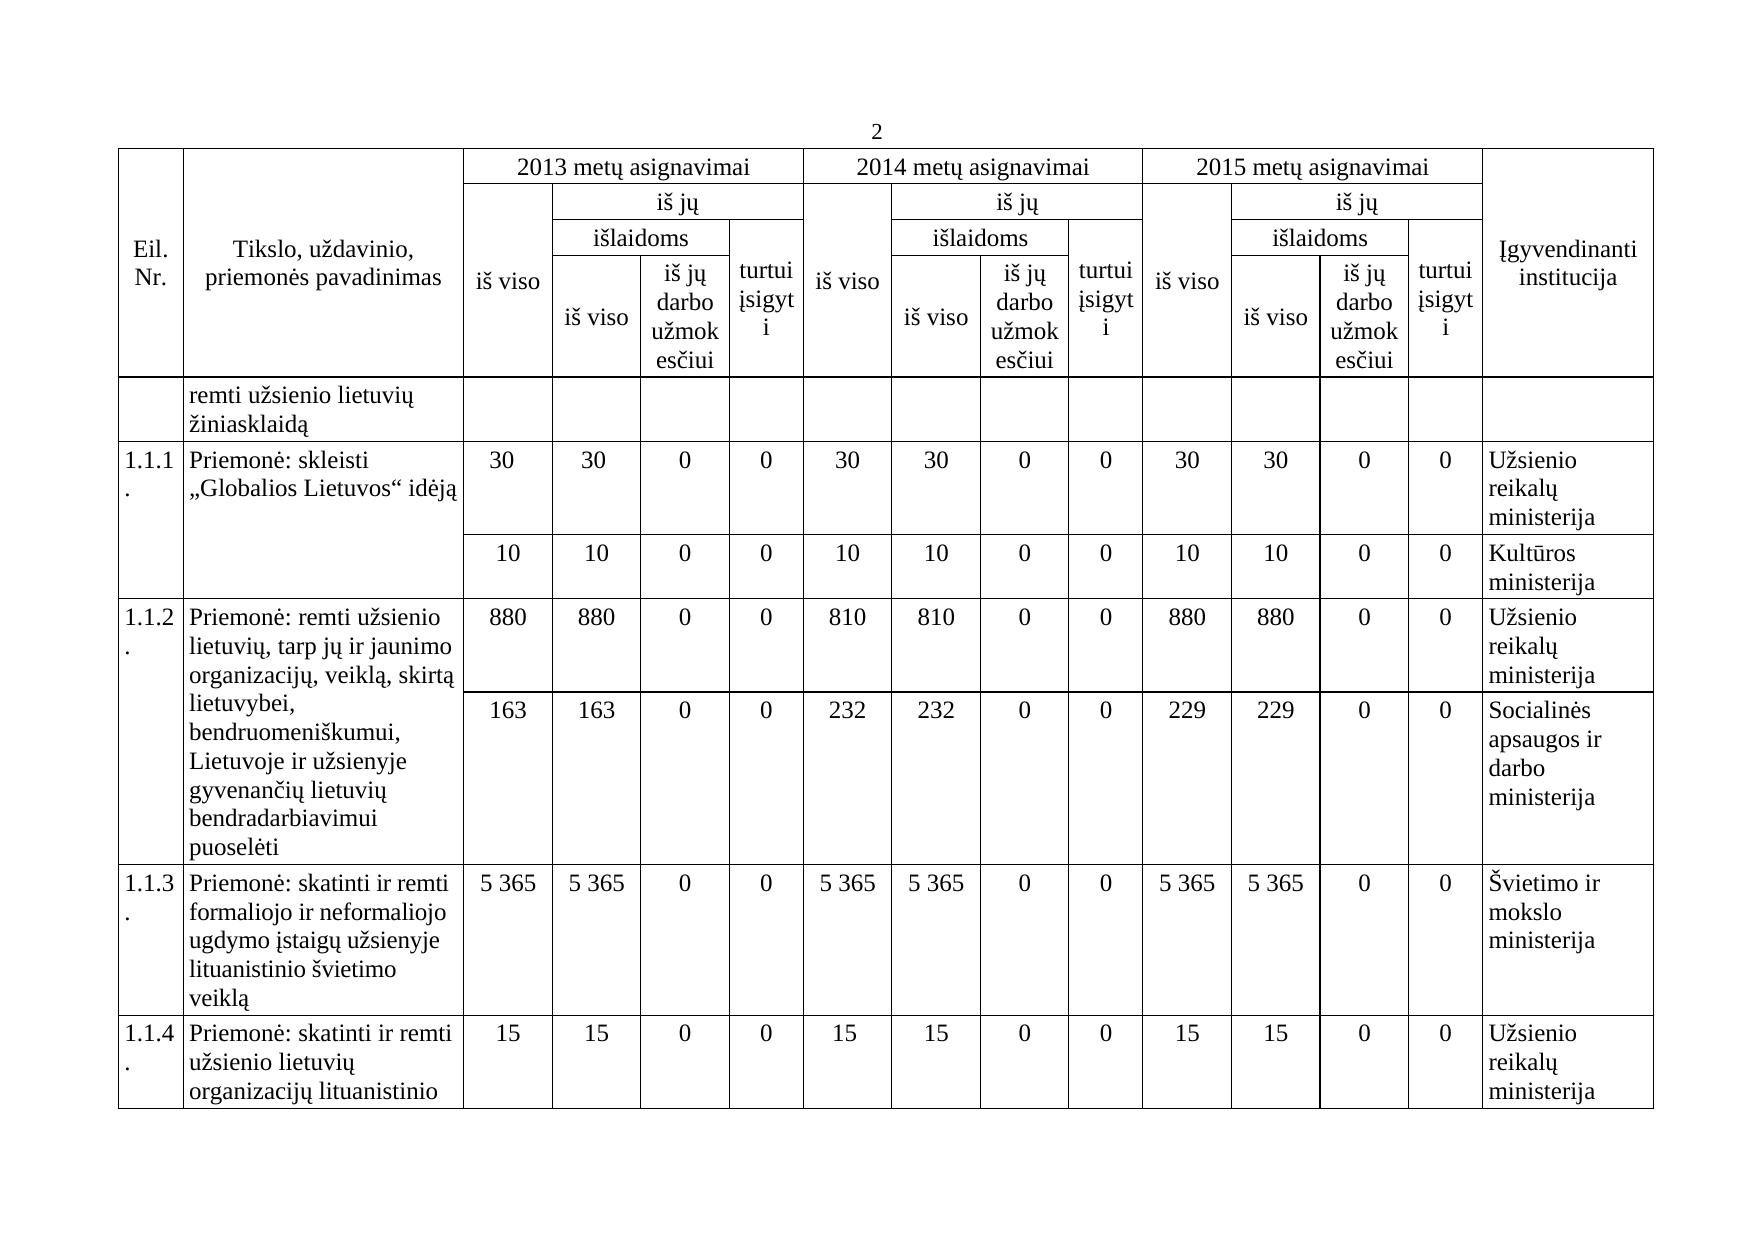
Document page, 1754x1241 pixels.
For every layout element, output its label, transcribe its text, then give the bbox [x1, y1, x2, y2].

table_cell 0 [981, 1016, 1068, 1108]
table_cell 0 [1321, 442, 1408, 534]
table_cell 10 [1143, 535, 1231, 598]
table_cell [641, 378, 729, 441]
table_cell 810 [892, 599, 980, 691]
table_cell 0 [981, 693, 1068, 864]
table_cell 880 [1232, 599, 1319, 691]
table_cell Priemonė: remti užsienio lietuvių, tarp jų ir jaunimo organizacijų, veiklą, skirtą lietuvybei, bendruomeniškumui, Lietuvoje ir užsienyje gyvenančių lietuvių bendradarbiavimui puoselėti [184, 599, 463, 864]
table_cell 0 [641, 865, 729, 1014]
table_cell 5 365 [553, 865, 640, 1014]
table_cell 0 [1409, 442, 1482, 534]
table_cell iš viso [1143, 184, 1231, 376]
table_cell 0 [1069, 599, 1142, 691]
table_cell 0 [641, 599, 729, 691]
table_cell 0 [1321, 599, 1408, 691]
table_cell [1069, 378, 1142, 441]
table_cell iš jų darbo užmokesčiui [641, 256, 729, 376]
table_cell [1232, 378, 1319, 441]
table_cell 5 365 [892, 865, 980, 1014]
table_cell iš jų darbo užmokesčiui [981, 256, 1068, 376]
table_cell 880 [553, 599, 640, 691]
table_cell [553, 378, 640, 441]
table_cell 5 365 [1232, 865, 1319, 1014]
table_cell 0 [1321, 693, 1408, 864]
table_cell 30 [892, 442, 980, 534]
table_cell 163 [553, 693, 640, 864]
table_cell [981, 378, 1068, 441]
table_header 2015 metų asignavimai [1143, 149, 1482, 183]
table_cell Priemonė: skatinti ir remti užsienio lietuvių organizacijų lituanistinio [184, 1016, 463, 1108]
table_cell 0 [641, 1016, 729, 1108]
table_header Eil. Nr. [119, 149, 183, 376]
table_cell 1.1.2. [119, 599, 183, 864]
table_cell [464, 378, 552, 441]
table_cell 0 [641, 693, 729, 864]
table_cell išlaidoms [892, 220, 1068, 254]
table_header 2013 metų asignavimai [464, 149, 803, 183]
table_cell 15 [1143, 1016, 1231, 1108]
table_cell 0 [1409, 535, 1482, 598]
table_cell 0 [981, 599, 1068, 691]
table_cell 10 [553, 535, 640, 598]
table_cell išlaidoms [1232, 220, 1408, 254]
table_header Įgyvendinanti institucija [1483, 149, 1653, 376]
table_cell 0 [730, 865, 803, 1014]
table_cell iš jų [1232, 184, 1482, 219]
table_cell remti užsienio lietuvių žiniasklaidą [184, 378, 463, 441]
table_cell turtui įsigyti [1069, 220, 1142, 376]
table_cell iš viso [553, 256, 640, 376]
table_cell iš jų darbo užmokesčiui [1321, 256, 1408, 376]
table_cell 0 [641, 535, 729, 598]
table_cell 0 [1409, 599, 1482, 691]
table_cell iš viso [1232, 256, 1319, 376]
table_cell 880 [1143, 599, 1231, 691]
table_cell 0 [1069, 693, 1142, 864]
table_header Tikslo, uždavinio, priemonės pavadinimas [184, 149, 463, 376]
table_cell Užsienio reikalų ministerija [1483, 599, 1653, 691]
table_cell 232 [892, 693, 980, 864]
table_cell turtui įsigyti [1409, 220, 1482, 376]
table_cell 0 [1069, 535, 1142, 598]
table_cell Kultūros ministerija [1483, 535, 1653, 598]
table_cell iš jų [892, 184, 1142, 219]
table_cell 880 [464, 599, 552, 691]
table_cell iš jų [553, 184, 803, 219]
table_cell 5 365 [464, 865, 552, 1014]
table_cell Švietimo ir mokslo ministerija [1483, 865, 1653, 1014]
table_cell [1409, 378, 1482, 441]
table_cell Užsienio reikalų ministerija [1483, 442, 1653, 534]
table_cell 10 [1232, 535, 1319, 598]
table_cell [730, 378, 803, 441]
table_cell Priemonė: skatinti ir remti formaliojo ir neformaliojo ugdymo įstaigų užsienyje lituanistinio švietimo veiklą [184, 865, 463, 1014]
table_cell iš viso [464, 184, 552, 376]
table_cell 0 [730, 1016, 803, 1108]
table_cell 0 [981, 865, 1068, 1014]
table_cell 15 [553, 1016, 640, 1108]
table_cell [119, 378, 183, 441]
table_cell 0 [1409, 865, 1482, 1014]
table_cell 0 [730, 442, 803, 534]
table_cell 0 [981, 442, 1068, 534]
table_cell [892, 378, 980, 441]
table_cell 163 [464, 693, 552, 864]
table_cell [1143, 378, 1231, 441]
table_cell 1.1.4. [119, 1016, 183, 1108]
table_cell turtui įsigyti [730, 220, 803, 376]
table_cell Socialinės apsaugos ir darbo ministerija [1483, 693, 1653, 864]
table_cell [1321, 378, 1408, 441]
table_cell 15 [892, 1016, 980, 1108]
table_cell 0 [981, 535, 1068, 598]
table_cell 5 365 [1143, 865, 1231, 1014]
table_cell 30 [553, 442, 640, 534]
table_cell 15 [804, 1016, 891, 1108]
table_cell 0 [1409, 1016, 1482, 1108]
table_cell 15 [464, 1016, 552, 1108]
table_cell 229 [1232, 693, 1319, 864]
table_cell 30 [1143, 442, 1231, 534]
table_cell 0 [1409, 693, 1482, 864]
table_cell 0 [730, 599, 803, 691]
table_cell 30 [804, 442, 891, 534]
table_cell 0 [1069, 442, 1142, 534]
table_cell 15 [1232, 1016, 1319, 1108]
table_cell [1483, 378, 1653, 441]
table_cell 30 [464, 442, 552, 534]
table_cell 0 [1321, 865, 1408, 1014]
table_cell 0 [1069, 865, 1142, 1014]
table_cell 0 [641, 442, 729, 534]
table_cell 10 [804, 535, 891, 598]
table_cell Užsienio reikalų ministerija [1483, 1016, 1653, 1108]
table_cell 10 [892, 535, 980, 598]
table_cell 0 [730, 535, 803, 598]
table_cell 810 [804, 599, 891, 691]
table_cell 5 365 [804, 865, 891, 1014]
table_cell 1.1.1. [119, 442, 183, 598]
table_cell iš viso [804, 184, 891, 376]
table_cell 0 [1321, 535, 1408, 598]
table_cell 232 [804, 693, 891, 864]
table_cell 0 [730, 693, 803, 864]
table_cell 229 [1143, 693, 1231, 864]
table_header 2014 metų asignavimai [804, 149, 1142, 183]
table_cell 30 [1232, 442, 1319, 534]
table_cell išlaidoms [553, 220, 729, 254]
table_cell 10 [464, 535, 552, 598]
table_cell 0 [1069, 1016, 1142, 1108]
table_cell 0 [1321, 1016, 1408, 1108]
table_cell 1.1.3. [119, 865, 183, 1014]
table_cell [804, 378, 891, 441]
table_cell Priemonė: skleisti „Globalios Lietuvos“ idėją [184, 442, 463, 598]
table_cell iš viso [892, 256, 980, 376]
